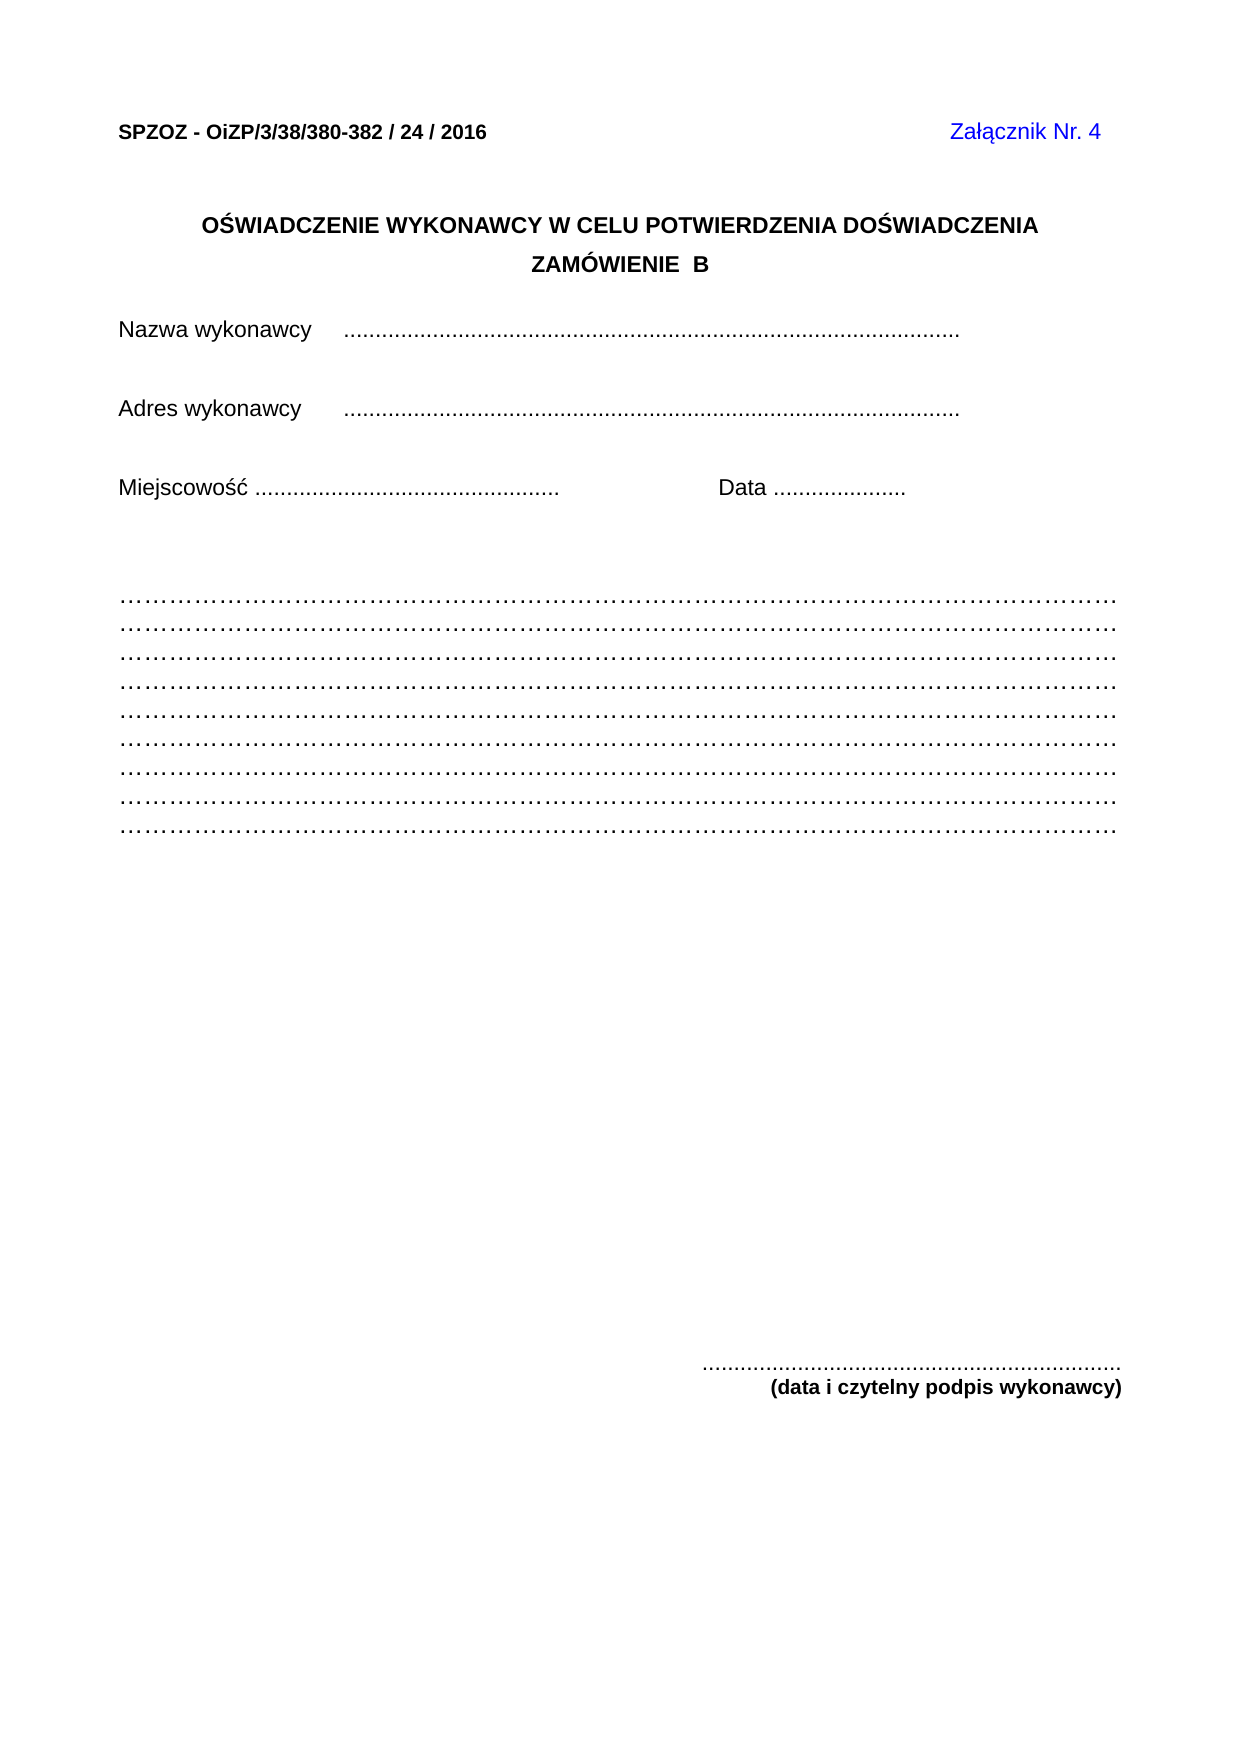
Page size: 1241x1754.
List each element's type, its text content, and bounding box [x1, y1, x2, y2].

text Nazwa wykonawcy ................................................................................................. [118, 316, 1122, 342]
text OŚWIADCZENIE WYKONAWCY W CELU POTWIERDZENIA DOŚWIADCZENIA [118, 212, 1122, 238]
text SPZOZ - OiZP/3/38/380-382 / 24 / 2016 Załącznik Nr. 4 [118, 118, 1122, 144]
text Miejscowość ................................................ Data ..................... [118, 474, 1122, 501]
text (data i czytelny podpis wykonawcy) [118, 1375, 1122, 1399]
text ZAMÓWIENIE B [118, 251, 1122, 277]
text ……………………………………………………………………………………………………………………………………………………………………………………………………………………………………………………………………………………………………………………………………………………………………………………………………………………………………………………………………………………………………………………………………………………………………………………………………………………………………………………………………………………………………………………………………………………………………………………………………………………………………………………………………………………………………………………………………………………………………………………………… [118, 580, 1122, 838]
text .................................................................. [118, 1349, 1122, 1375]
text Adres wykonawcy ................................................................................................. [118, 395, 1122, 422]
